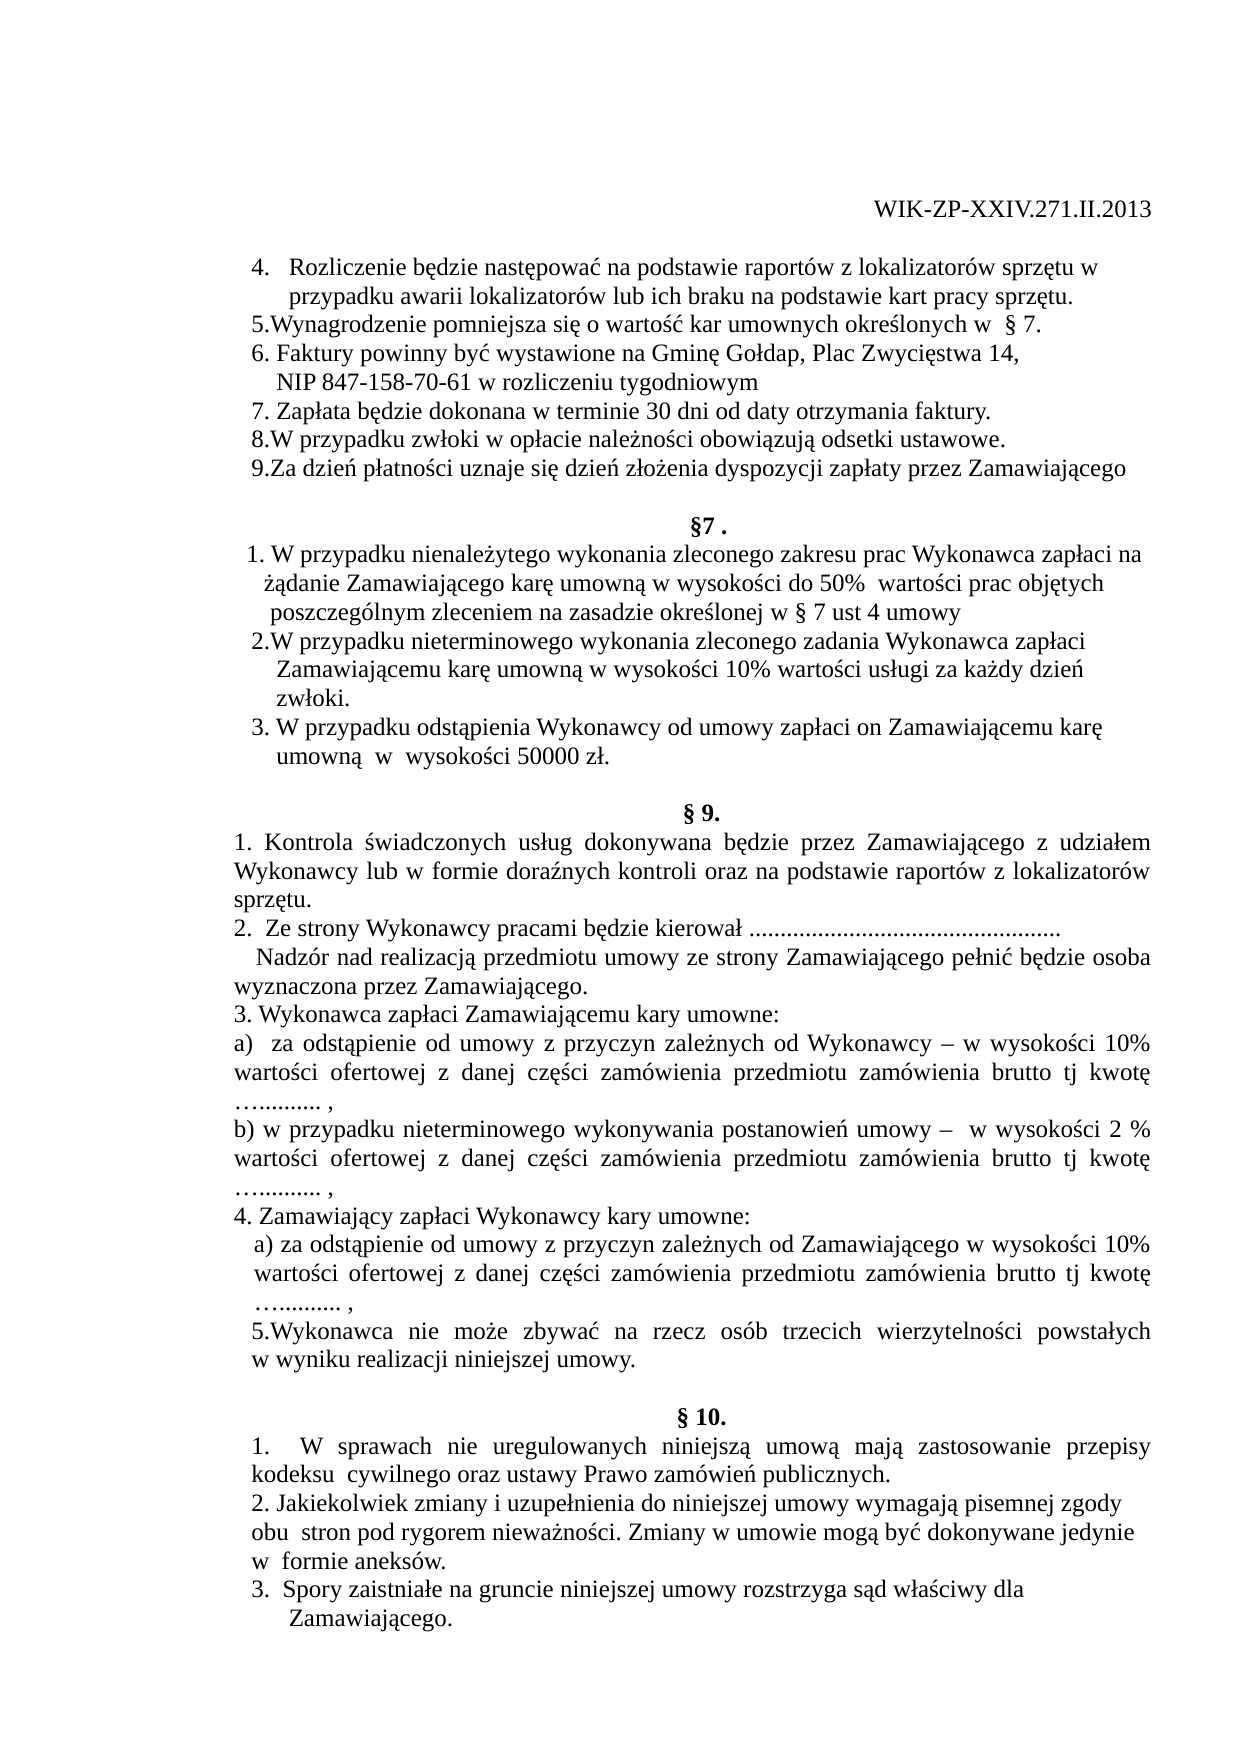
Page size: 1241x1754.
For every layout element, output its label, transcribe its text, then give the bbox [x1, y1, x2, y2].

text zwłoki. [251, 683, 1152, 712]
text NIP 847-158-70-61 w rozliczeniu tygodniowym [251, 367, 1152, 396]
text 4. Zamawiający zapłaci Wykonawcy kary umowne: [233, 1201, 1152, 1229]
text b) w przypadku nieterminowego wykonywania postanowień umowy – w wysokości 2 % wartości ofertowej z danej części zamówienia przedmiotu zamówienia brutto tj kwotę ….......... , [233, 1114, 1152, 1201]
text 1. Kontrola świadczonych usług dokonywana będzie przez Zamawiającego z udziałem Wykonawcy lub w formie doraźnych kontroli oraz na podstawie raportów z lokalizatorów sprzętu. [233, 827, 1152, 913]
list Wykonawca nie może zbywać na rzecz osób trzecich wierzytelności powstałych w wyniku realizacji niniejszej umowy. [251, 1316, 1152, 1373]
text a) za odstąpienie od umowy z przyczyn zależnych od Wykonawcy – w wysokości 10% wartości ofertowej z danej części zamówienia przedmiotu zamówienia brutto tj kwotę ….......... , [233, 1028, 1152, 1114]
text §7 . [177, 511, 1152, 539]
text 2. Ze strony Wykonawcy pracami będzie kierował .................................................. [233, 913, 1152, 942]
list W sprawach nie uregulowanych niniejszą umową mają zastosowanie przepisy kodeksu cywilnego oraz ustawy Prawo zamówień publicznych. [251, 1431, 1152, 1488]
list W przypadku zwłoki w opłacie należności obowiązują odsetki ustawowe. [251, 424, 1152, 453]
text § 9. [251, 798, 1152, 827]
text Nadzór nad realizacją przedmiotu umowy ze strony Zamawiającego pełnić będzie osoba wyznaczona przez Zamawiającego. [233, 942, 1152, 999]
text Zamawiającemu karę umowną w wysokości 10% wartości usługi za każdy dzień [251, 654, 1152, 683]
text 7. Zapłata będzie dokonana w terminie 30 dni od daty otrzymania faktury. [251, 396, 1152, 424]
list 1. W przypadku nienależytego wykonania zleconego zakresu prac Wykonawca zapłaci na [177, 539, 1152, 568]
text 6. Faktury powinny być wystawione na Gminę Gołdap, Plac Zwycięstwa 14, [251, 338, 1152, 367]
text 2.W przypadku nieterminowego wykonania zleconego zadania Wykonawca zapłaci [251, 626, 1152, 654]
text a) za odstąpienie od umowy z przyczyn zależnych od Zamawiającego w wysokości 10% wartości ofertowej z danej części zamówienia przedmiotu zamówienia brutto tj kwotę ….......... , [254, 1229, 1152, 1316]
text 3. W przypadku odstąpienia Wykonawcy od umowy zapłaci on Zamawiającemu karę [251, 712, 1152, 741]
text umowną w wysokości 50000 zł. [251, 741, 1152, 769]
text 5.Wynagrodzenie pomniejsza się o wartość kar umownych określonych w § 7. [251, 309, 1152, 338]
text poszczególnym zleceniem na zasadzie określonej w § 7 ust 4 umowy [251, 597, 1152, 626]
list Za dzień płatności uznaje się dzień złożenia dyspozycji zapłaty przez Zamawiającego [251, 453, 1152, 482]
list Jakiekolwiek zmiany i uzupełnienia do niniejszej umowy wymagają pisemnej zgody obu stron pod rygorem nieważności. Zmiany w umowie mogą być dokonywane jedynie w formie aneksów. [251, 1488, 1152, 1574]
text żądanie Zamawiającego karę umowną w wysokości do 50% wartości prac objętych [251, 568, 1152, 597]
list Rozliczenie będzie następować na podstawie raportów z lokalizatorów sprzętu w przypadku awarii lokalizatorów lub ich braku na podstawie kart pracy sprzętu. [251, 252, 1152, 309]
text § 10. [251, 1402, 1152, 1431]
text Zamawiającego. [251, 1603, 1152, 1632]
text 3. Wykonawca zapłaci Zamawiającemu kary umowne: [233, 999, 1152, 1028]
list Spory zaistniałe na gruncie niniejszej umowy rozstrzyga sąd właściwy dla [251, 1574, 1152, 1603]
